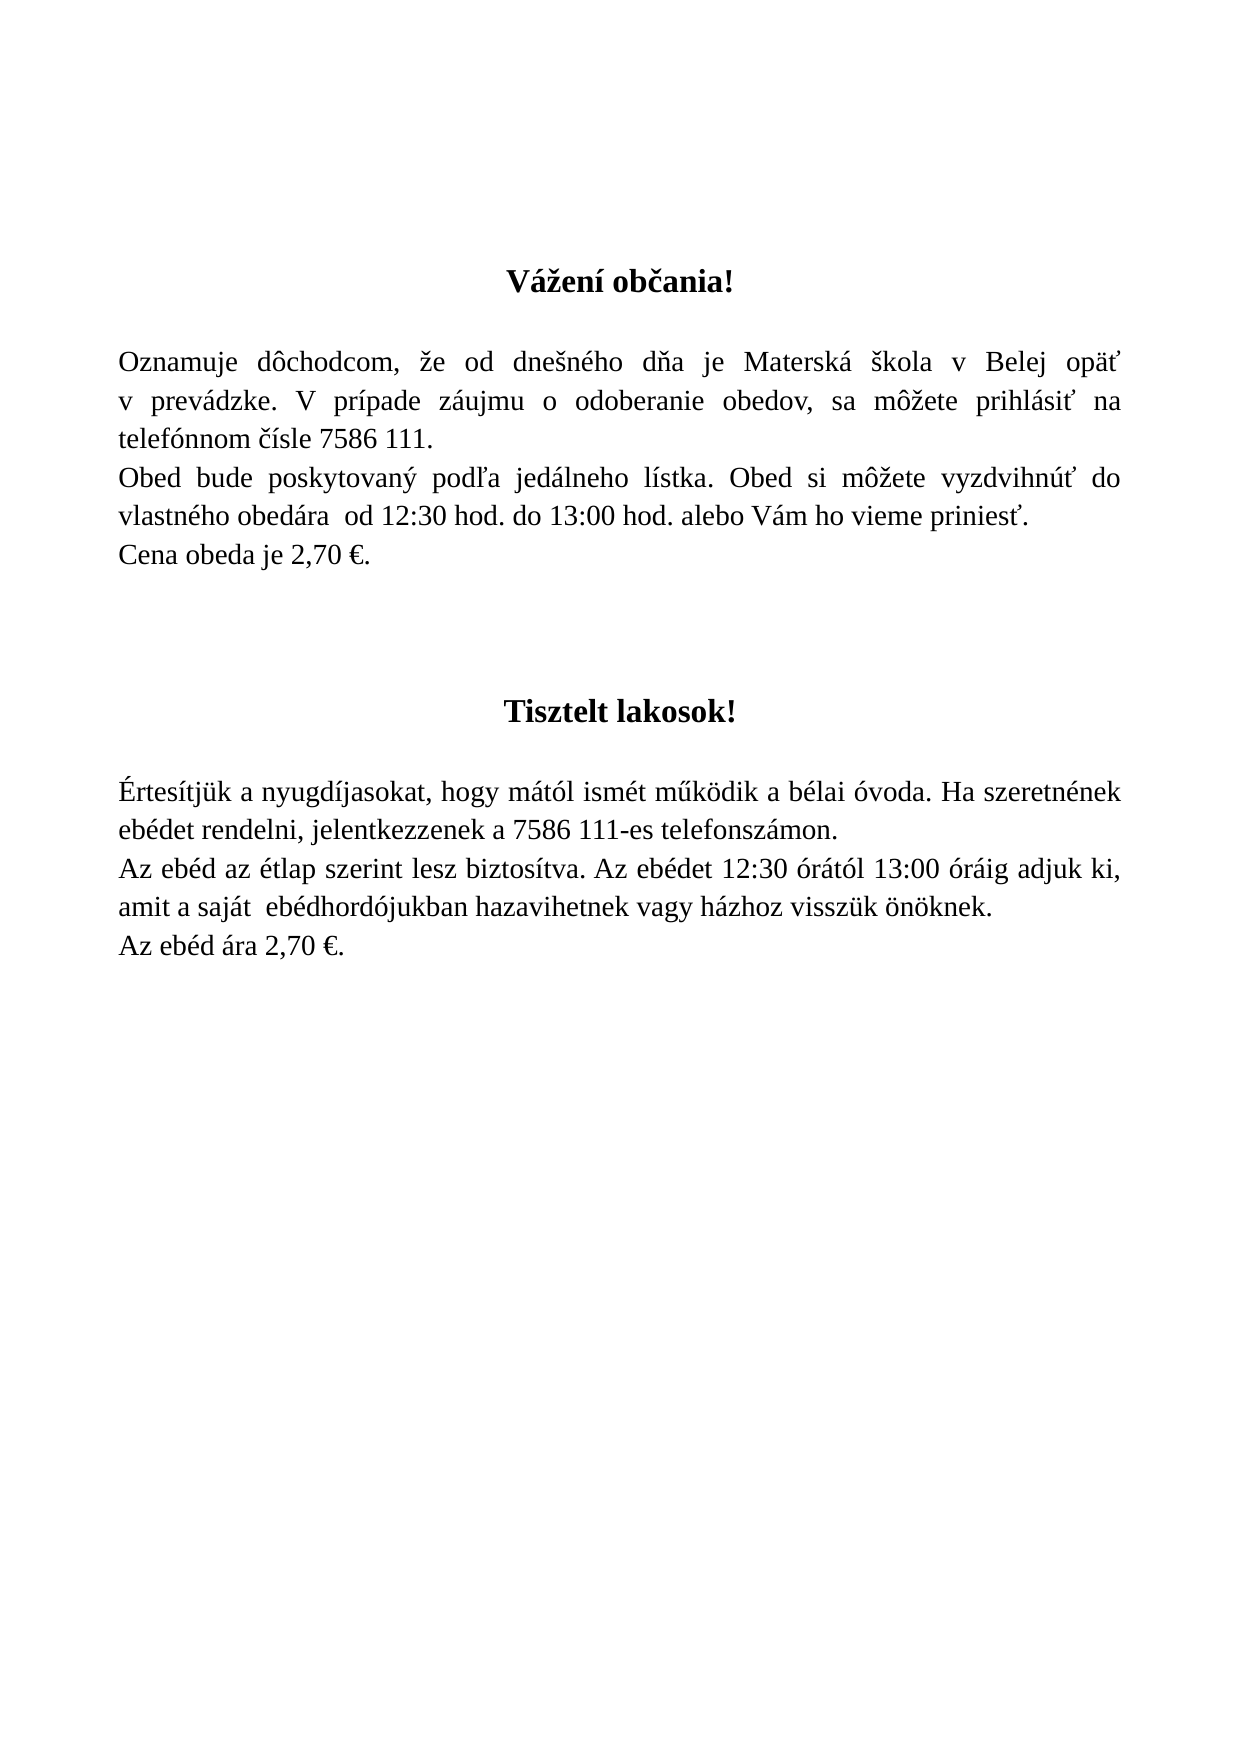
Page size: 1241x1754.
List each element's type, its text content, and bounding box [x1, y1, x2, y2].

text Értesítjük a nyugdíjasokat, hogy mától ismét működik a bélai óvoda. Ha szeretnének ebédet rendelni, jelentkezzenek a 7586 111-es telefonszámon. [118, 774, 1122, 846]
text Tisztelt lakosok! [118, 691, 1122, 729]
text Obed bude poskytovaný podľa jedálneho lístka. Obed si môžete vyzdvihnúť do vlastného obedára od 12:30 hod. do 13:00 hod. alebo Vám ho vieme priniesť. [118, 460, 1122, 532]
text Cena obeda je 2,70 €. [118, 537, 1122, 571]
text Az ebéd az étlap szerint lesz biztosítva. Az ebédet 12:30 órától 13:00 óráig adjuk ki, amit a saját ebédhordójukban hazavihetnek vagy házhoz visszük önöknek. [118, 851, 1122, 923]
text Vážení občania! [118, 262, 1122, 300]
text Oznamuje dôchodcom, že od dnešného dňa je Materská škola v Belej opäť v prevádzke. V prípade záujmu o odoberanie obedov, sa môžete prihlásiť na telefónnom čísle 7586 111. [118, 344, 1122, 455]
text Az ebéd ára 2,70 €. [118, 928, 1122, 961]
